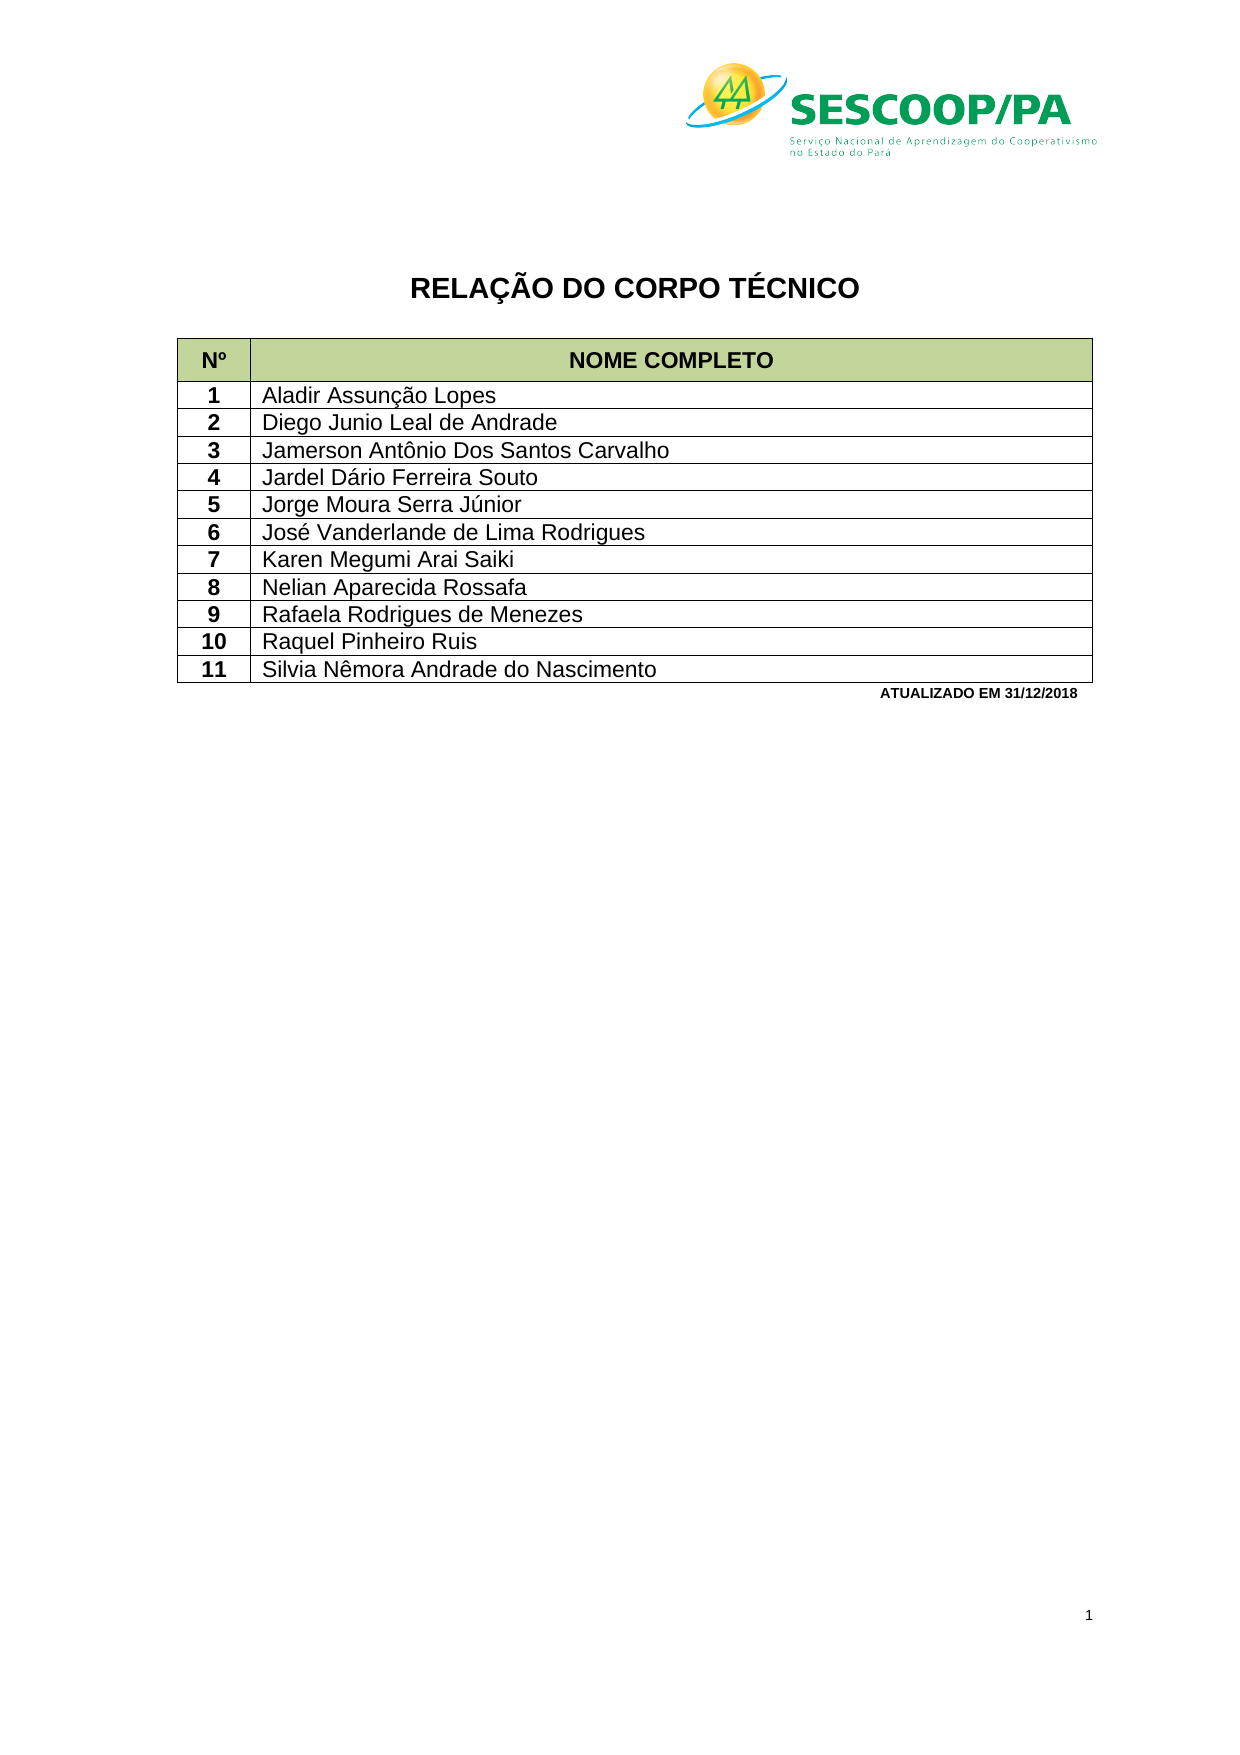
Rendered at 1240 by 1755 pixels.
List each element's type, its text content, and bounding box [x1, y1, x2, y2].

table_cell 11 [178, 656, 250, 682]
table_header NOME COMPLETO [251, 339, 1092, 381]
table_cell Jamerson Antônio Dos Santos Carvalho [251, 437, 1092, 463]
table_cell Aladir Assunção Lopes [251, 382, 1092, 408]
table_cell 5 [178, 491, 250, 518]
table_cell 4 [178, 464, 250, 490]
table_cell 2 [178, 409, 250, 436]
table_cell Silvia Nêmora Andrade do Nascimento [251, 656, 1092, 682]
table_cell Jorge Moura Serra Júnior [251, 491, 1092, 518]
text RELAÇÃO DO CORPO TÉCNICO [177, 271, 1093, 304]
table_cell José Vanderlande de Lima Rodrigues [251, 519, 1092, 545]
table_cell 10 [178, 628, 250, 655]
table_cell Raquel Pinheiro Ruis [251, 628, 1092, 655]
text ATUALIZADO EM 31/12/2018 [177, 683, 1093, 702]
table_cell 1 [178, 382, 250, 408]
table_cell 8 [178, 574, 250, 600]
table_cell 6 [178, 519, 250, 545]
table_cell 9 [178, 601, 250, 627]
table_header Nº [178, 339, 250, 381]
table_cell Jardel Dário Ferreira Souto [251, 464, 1092, 490]
table_cell 7 [178, 546, 250, 572]
table_cell Rafaela Rodrigues de Menezes [251, 601, 1092, 627]
table_cell Nelian Aparecida Rossafa [251, 574, 1092, 600]
table_cell Karen Megumi Arai Saiki [251, 546, 1092, 572]
table_cell 3 [178, 437, 250, 463]
table_cell Diego Junio Leal de Andrade [251, 409, 1092, 436]
